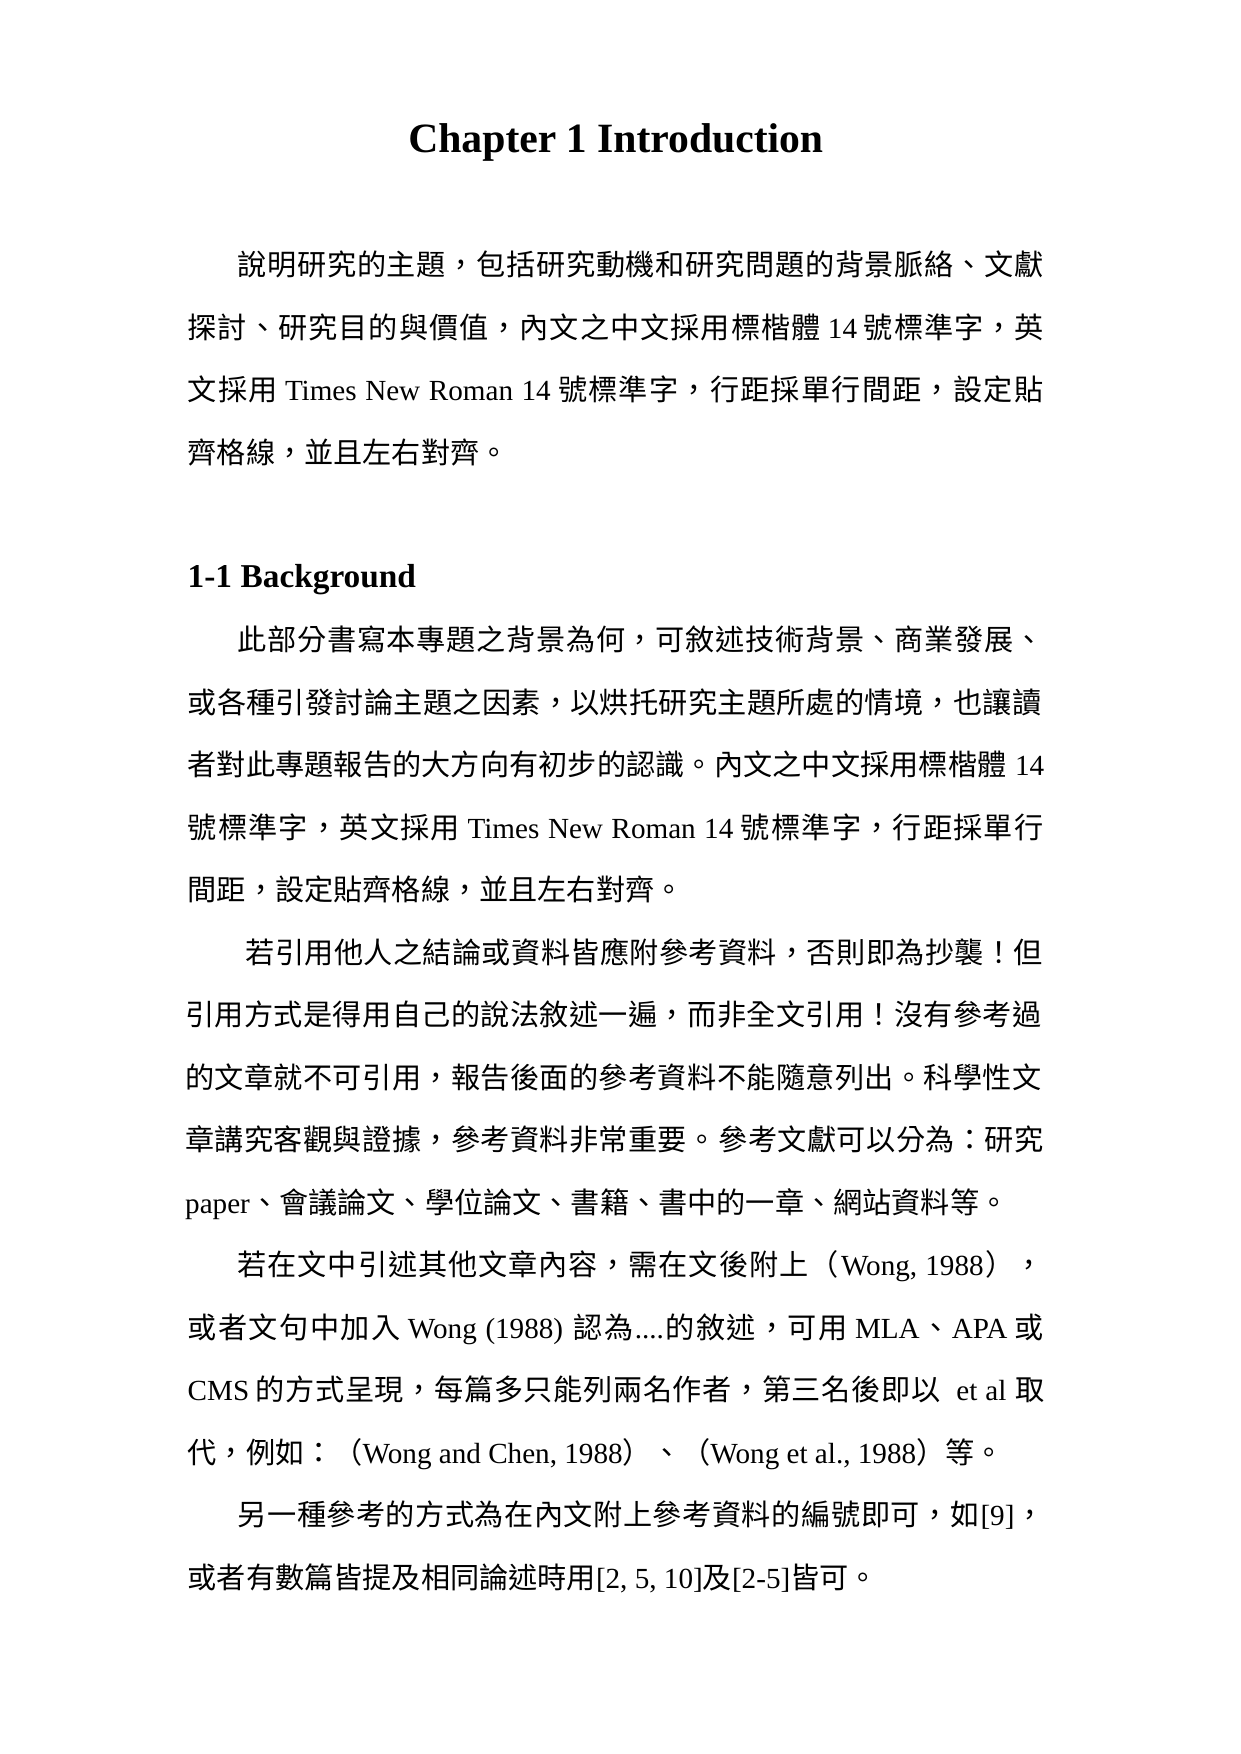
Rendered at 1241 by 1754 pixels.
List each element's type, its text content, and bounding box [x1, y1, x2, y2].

text 另一種參考的方式為在內文附上參考資料的編號即可，如[9]，或者有數篇皆提及相同論述時用[2, 5, 10]及[2-5]皆可。 [187, 1471, 1044, 1596]
text 說明研究的主題，包括研究動機和研究問題的背景脈絡、文獻探討、研究目的與價值，內文之中文採用標楷體14號標準字，英文採用Times New Roman 14號標準字，行距採單行間距，設定貼齊格線，並且左右對齊。 [187, 221, 1044, 471]
text 此部分書寫本專題之背景為何，可敘述技術背景、商業發展、或各種引發討論主題之因素，以烘托研究主題所處的情境，也讓讀者對此專題報告的大方向有初步的認識。內文之中文採用標楷體14號標準字，英文採用Times New Roman 14號標準字，行距採單行間距，設定貼齊格線，並且左右對齊。 [187, 596, 1044, 909]
text 若引用他人之結論或資料皆應附參考資料，否則即為抄襲！但引用方式是得用自己的說法敘述一遍，而非全文引用！沒有參考過的文章就不可引用，報告後面的參考資料不能隨意列出。科學性文章講究客觀與證據，參考資料非常重要。參考文獻可以分為：研究paper、會議論文、學位論文、書籍、書中的一章、網站資料等。 [185, 909, 1044, 1221]
text Chapter 1 Introduction [187, 96, 1044, 159]
text 若在文中引述其他文章內容，需在文後附上（Wong, 1988），或者文句中加入Wong (1988) 認為....的敘述，可用MLA、APA或CMS的方式呈現，每篇多只能列兩名作者，第三名後即以 et al 取代，例如：（Wong and Chen, 1988）、（Wong et al., 1988）等。 [187, 1221, 1044, 1471]
text 1-1 Background [187, 534, 1044, 596]
